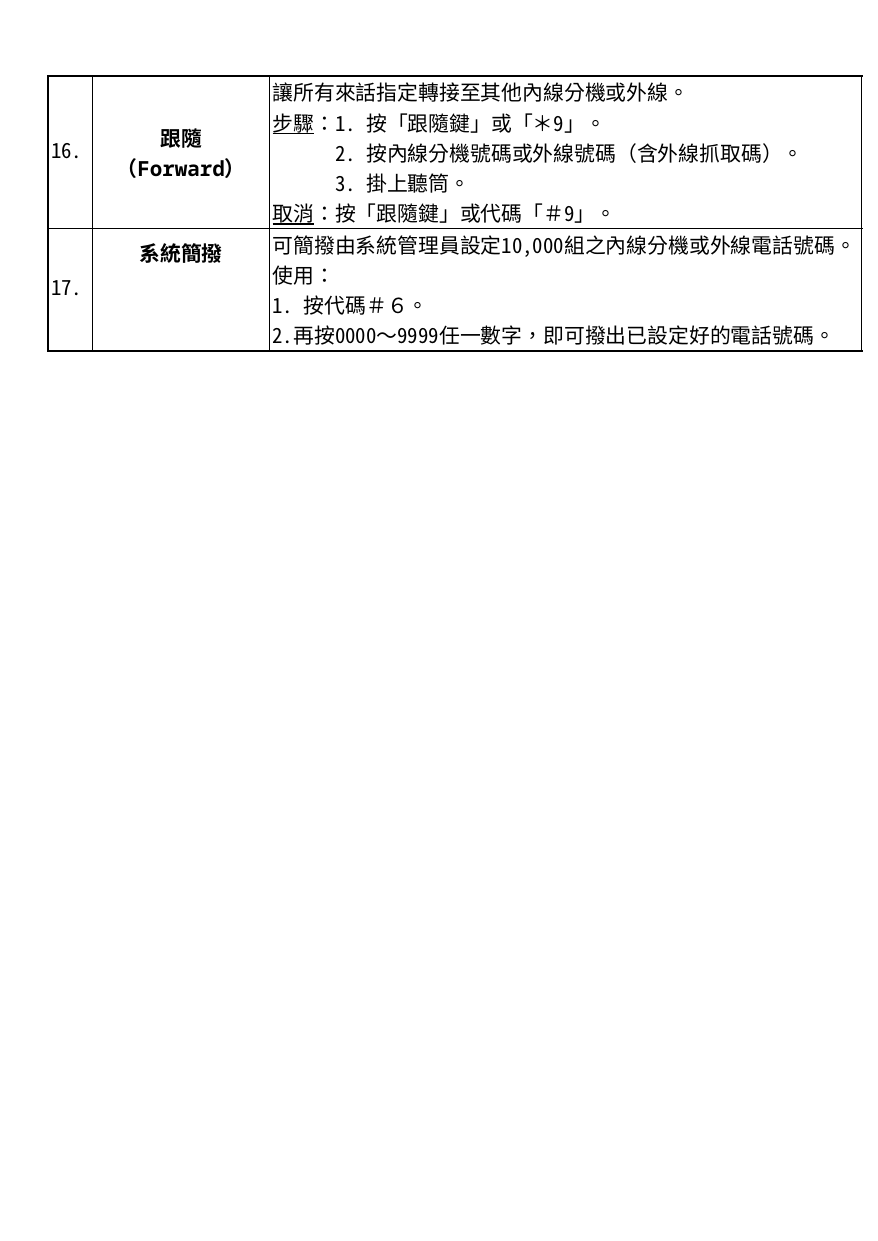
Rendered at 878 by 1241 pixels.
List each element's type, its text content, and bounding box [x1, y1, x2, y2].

table_cell 跟隨 （Forward） [93, 77, 269, 228]
table_cell [49, 77, 92, 228]
table_cell 讓所有來話指定轉接至其他內線分機或外線。 步驟：1. 按「跟隨鍵」或「＊9」。 2. 按內線分機號碼或外線號碼（含外線抓取碼）。 3. 掛上聽筒。 取消：按「跟隨鍵」或代碼「＃9」。 [270, 77, 861, 228]
table_cell [49, 229, 92, 350]
table_cell 可簡撥由系統管理員設定10,000組之內線分機或外線電話號碼。使用： 1. 按代碼＃６。 2.再按0000～9999任一數字，即可撥出已設定好的電話號碼。 [270, 229, 861, 350]
table_cell 系統簡撥 [93, 229, 269, 350]
